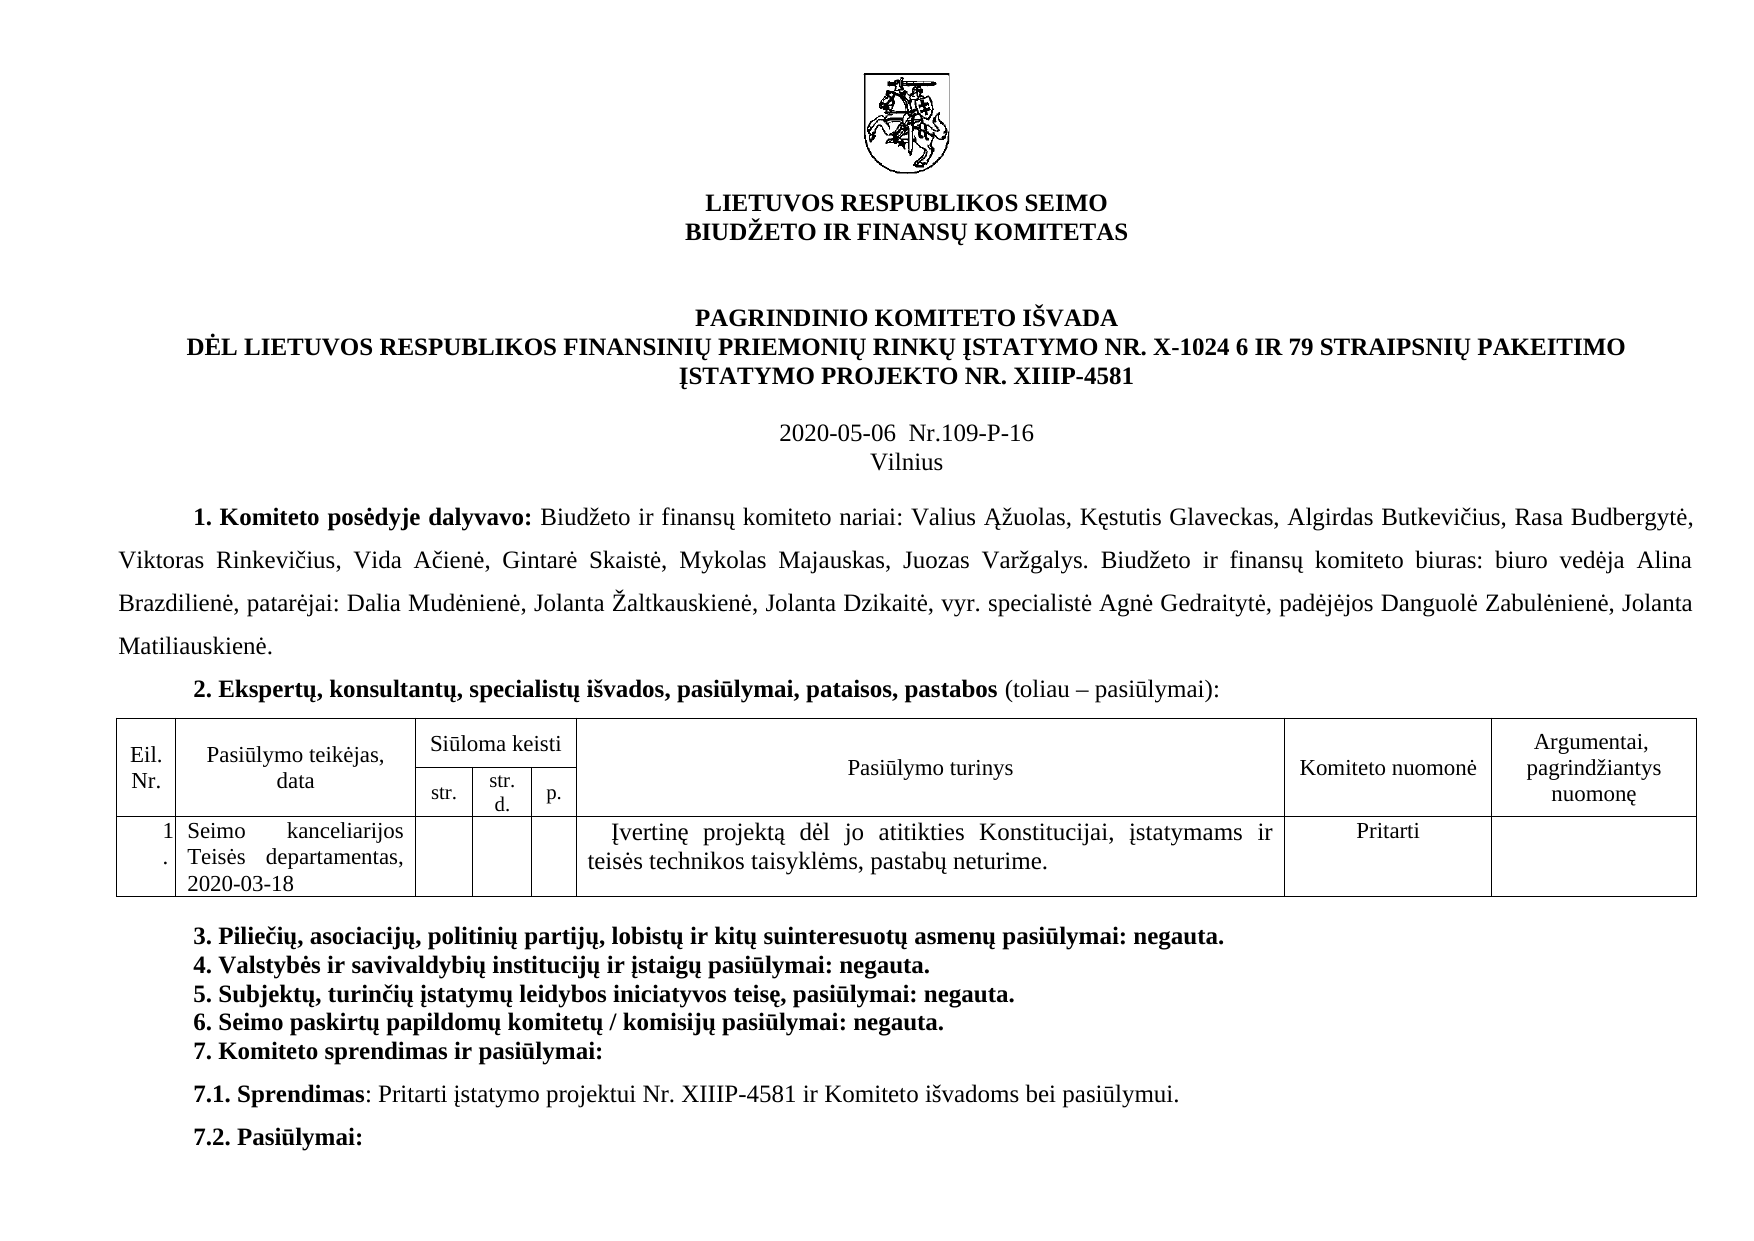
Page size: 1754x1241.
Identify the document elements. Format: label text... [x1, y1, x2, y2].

table_header Siūloma keisti [416, 719, 576, 767]
table_cell p. [532, 768, 576, 816]
text 2. Ekspertų, konsultantų, specialistų išvados, pasiūlymai, pataisos, pastabos (toliau – pasiūlymai): [118, 674, 1695, 703]
table_cell [532, 817, 576, 896]
table_cell Pritarti [1285, 817, 1491, 896]
table_cell Įvertinę projektą dėl jo atitikties Konstitucijai, įstatymams ir teisės technikos taisyklėms, pastabų neturime. [577, 817, 1284, 896]
text 7.2. Pasiūlymai: [118, 1122, 1695, 1151]
table_cell Seimo kanceliarijos Teisės departamentas, 2020-03-18 [176, 817, 415, 896]
table_cell [1492, 817, 1696, 896]
text DĖL LIETUVOS RESPUBLIKOS FINANSINIŲ PRIEMONIŲ RINKŲ ĮSTATYMO NR. X-1024 6 IR 79 STRAIPSNIŲ PAKEITIMO ĮSTATYMO PROJEKTO NR. XIIIP-4581 [118, 332, 1695, 389]
table_header Komiteto nuomonė [1285, 719, 1491, 816]
table_header Pasiūlymo turinys [577, 719, 1284, 816]
text Vilnius [118, 447, 1695, 476]
table_header Argumentai, pagrindžiantys nuomonę [1492, 719, 1696, 816]
text 2020-05-06 Nr.109-P-16 [118, 418, 1695, 447]
table_cell [416, 817, 472, 896]
text Biudžeto ir finansų komitetas [118, 217, 1695, 246]
text 5. Subjektų, turinčių įstatymų leidybos iniciatyvos teisę, pasiūlymai: negauta. [118, 979, 1695, 1007]
text 4. Valstybės ir savivaldybių institucijų ir įstaigų pasiūlymai: negauta. [118, 950, 1695, 979]
table_header Eil. Nr. [117, 719, 175, 816]
text 1. Komiteto posėdyje dalyvavo: Biudžeto ir finansų komiteto nariai: Valius Ąžuolas, Kęstutis Glaveckas, Algirdas Butkevičius, Rasa Budbergytė, Viktoras Rinkevičius, Vida Ačienė, Gintarė Skaistė, Mykolas Majauskas, Juozas Varžgalys. Biudžeto ir finansų komiteto biuras: biuro vedėja Alina Brazdilienė, patarėjai: Dalia Mudėnienė, Jolanta Žaltkauskienė, Jolanta Dzikaitė, vyr. specialistė Agnė Gedraitytė, padėjėjos Danguolė Zabulėnienė, Jolanta Matiliauskienė. [118, 502, 1695, 660]
text 3. Piliečių, asociacijų, politinių partijų, lobistų ir kitų suinteresuotų asmenų pasiūlymai: negauta. [118, 921, 1695, 950]
table_cell [473, 817, 531, 896]
text LIETUVOS RESPUBLIKOS SEIMO [118, 188, 1695, 217]
text PAGRINDINIO KOMITETO IŠVADA [118, 303, 1695, 332]
text 6. Seimo paskirtų papildomų komitetų / komisijų pasiūlymai: negauta. [118, 1007, 1695, 1036]
table_header Pasiūlymo teikėjas, data [176, 719, 415, 816]
table_cell str. d. [473, 768, 531, 816]
table_cell str. [416, 768, 472, 816]
table_cell [117, 817, 175, 896]
text 7.1. Sprendimas: Pritarti įstatymo projektui Nr. XIIIP-4581 ir Komiteto išvadoms bei pasiūlymui. [118, 1079, 1695, 1108]
text 7. Komiteto sprendimas ir pasiūlymai: [118, 1036, 1695, 1065]
